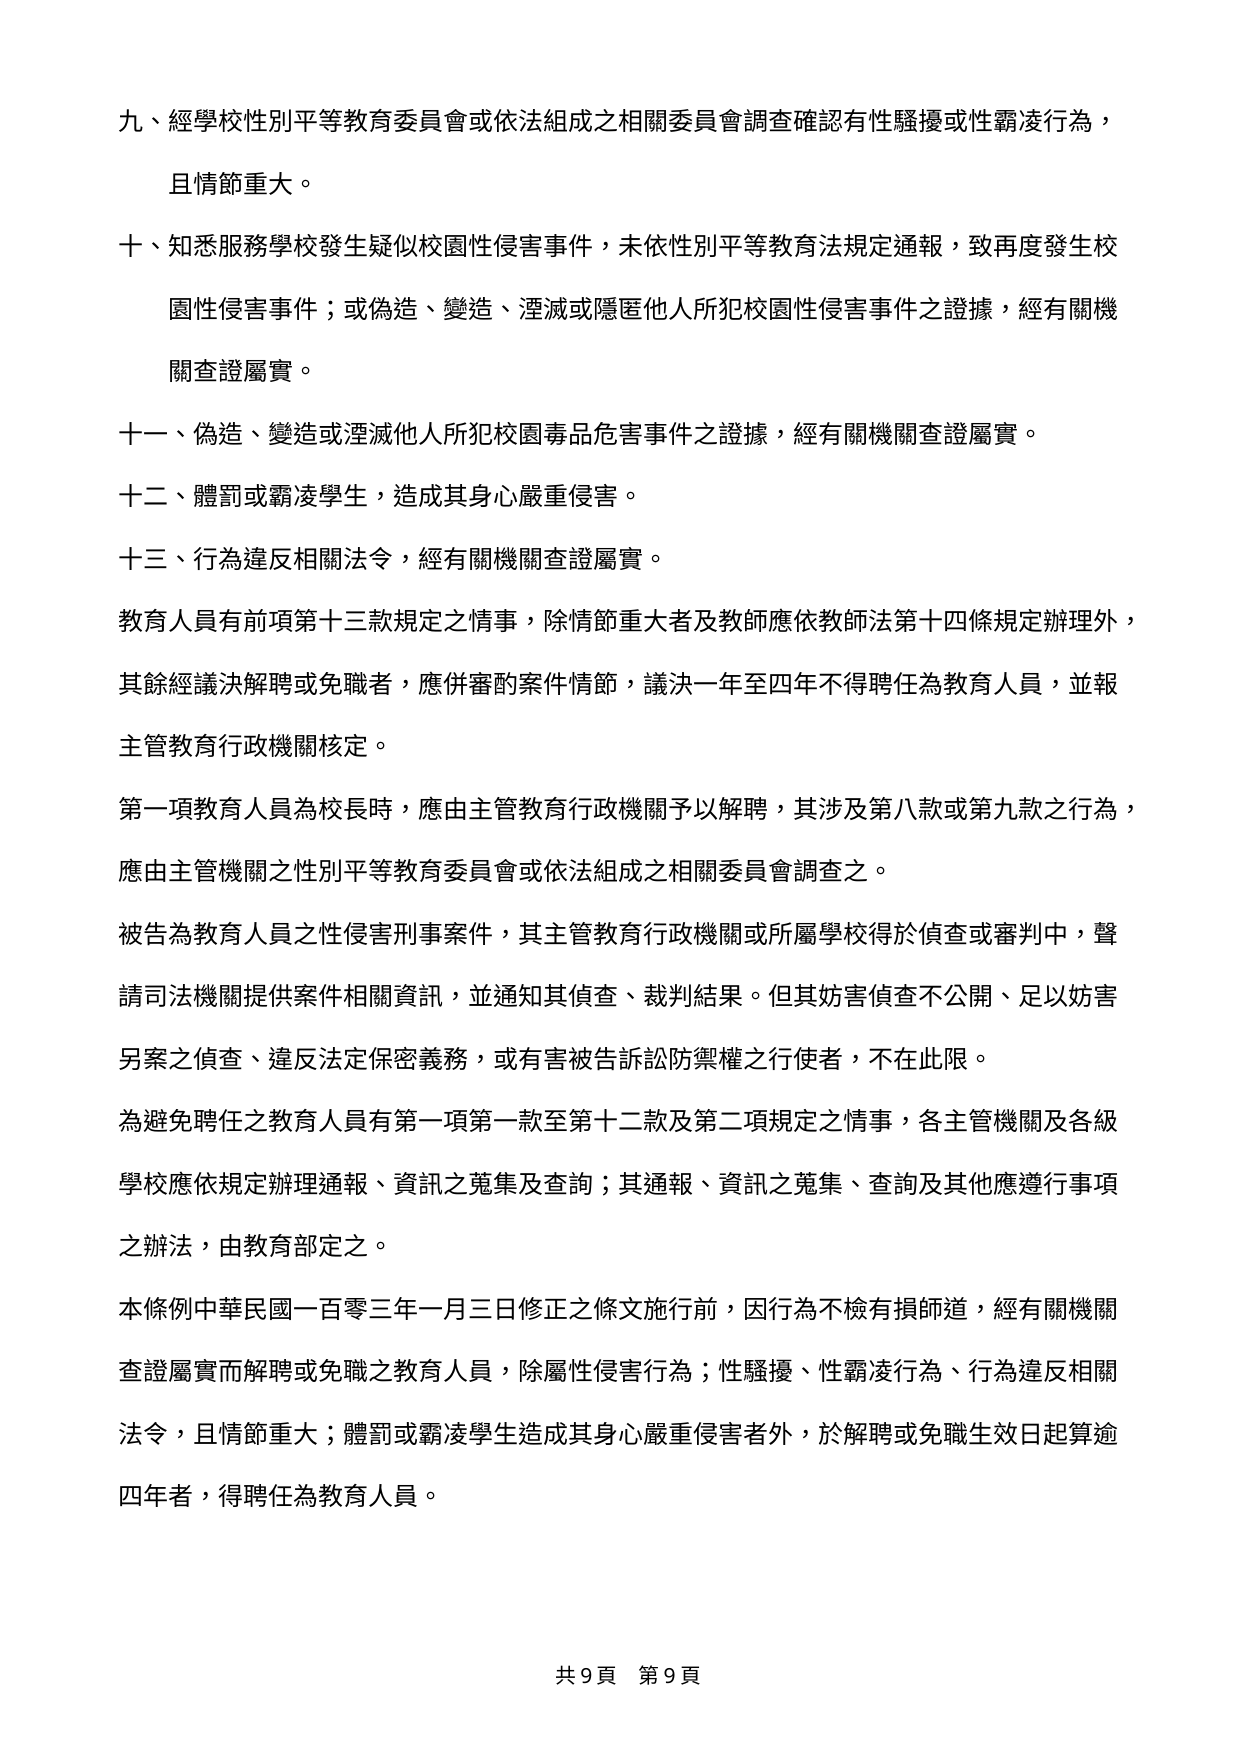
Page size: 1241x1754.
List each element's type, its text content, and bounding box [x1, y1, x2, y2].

text 十二、體罰或霸凌學生，造成其身心嚴重侵害。 [118, 453, 1137, 516]
text 十三、行為違反相關法令，經有關機關查證屬實。 [118, 516, 1137, 578]
text 教育人員有前項第十三款規定之情事，除情節重大者及教師應依教師法第十四條規定辦理外，其餘經議決解聘或免職者，應併審酌案件情節，議決一年至四年不得聘任為教育人員，並報主管教育行政機關核定。 [118, 578, 1137, 766]
text 十、知悉服務學校發生疑似校園性侵害事件，未依性別平等教育法規定通報，致再度發生校園性侵害事件；或偽造、變造、湮滅或隱匿他人所犯校園性侵害事件之證據，經有關機關查證屬實。 [118, 203, 1137, 391]
text 本條例中華民國一百零三年一月三日修正之條文施行前，因行為不檢有損師道，經有關機關查證屬實而解聘或免職之教育人員，除屬性侵害行為；性騷擾、性霸凌行為、行為違反相關法令，且情節重大；體罰或霸凌學生造成其身心嚴重侵害者外，於解聘或免職生效日起算逾四年者，得聘任為教育人員。 [118, 1266, 1137, 1516]
text 第一項教育人員為校長時，應由主管教育行政機關予以解聘，其涉及第八款或第九款之行為，應由主管機關之性別平等教育委員會或依法組成之相關委員會調查之。 [118, 766, 1137, 891]
text 十一、偽造、變造或湮滅他人所犯校園毒品危害事件之證據，經有關機關查證屬實。 [118, 391, 1137, 453]
text 為避免聘任之教育人員有第一項第一款至第十二款及第二項規定之情事，各主管機關及各級學校應依規定辦理通報、資訊之蒐集及查詢；其通報、資訊之蒐集、查詢及其他應遵行事項之辦法，由教育部定之。 [118, 1078, 1137, 1266]
text 被告為教育人員之性侵害刑事案件，其主管教育行政機關或所屬學校得於偵查或審判中，聲請司法機關提供案件相關資訊，並通知其偵查、裁判結果。但其妨害偵查不公開、足以妨害另案之偵查、違反法定保密義務，或有害被告訴訟防禦權之行使者，不在此限。 [118, 891, 1137, 1078]
text 九、經學校性別平等教育委員會或依法組成之相關委員會調查確認有性騷擾或性霸凌行為，且情節重大。 [118, 78, 1137, 203]
